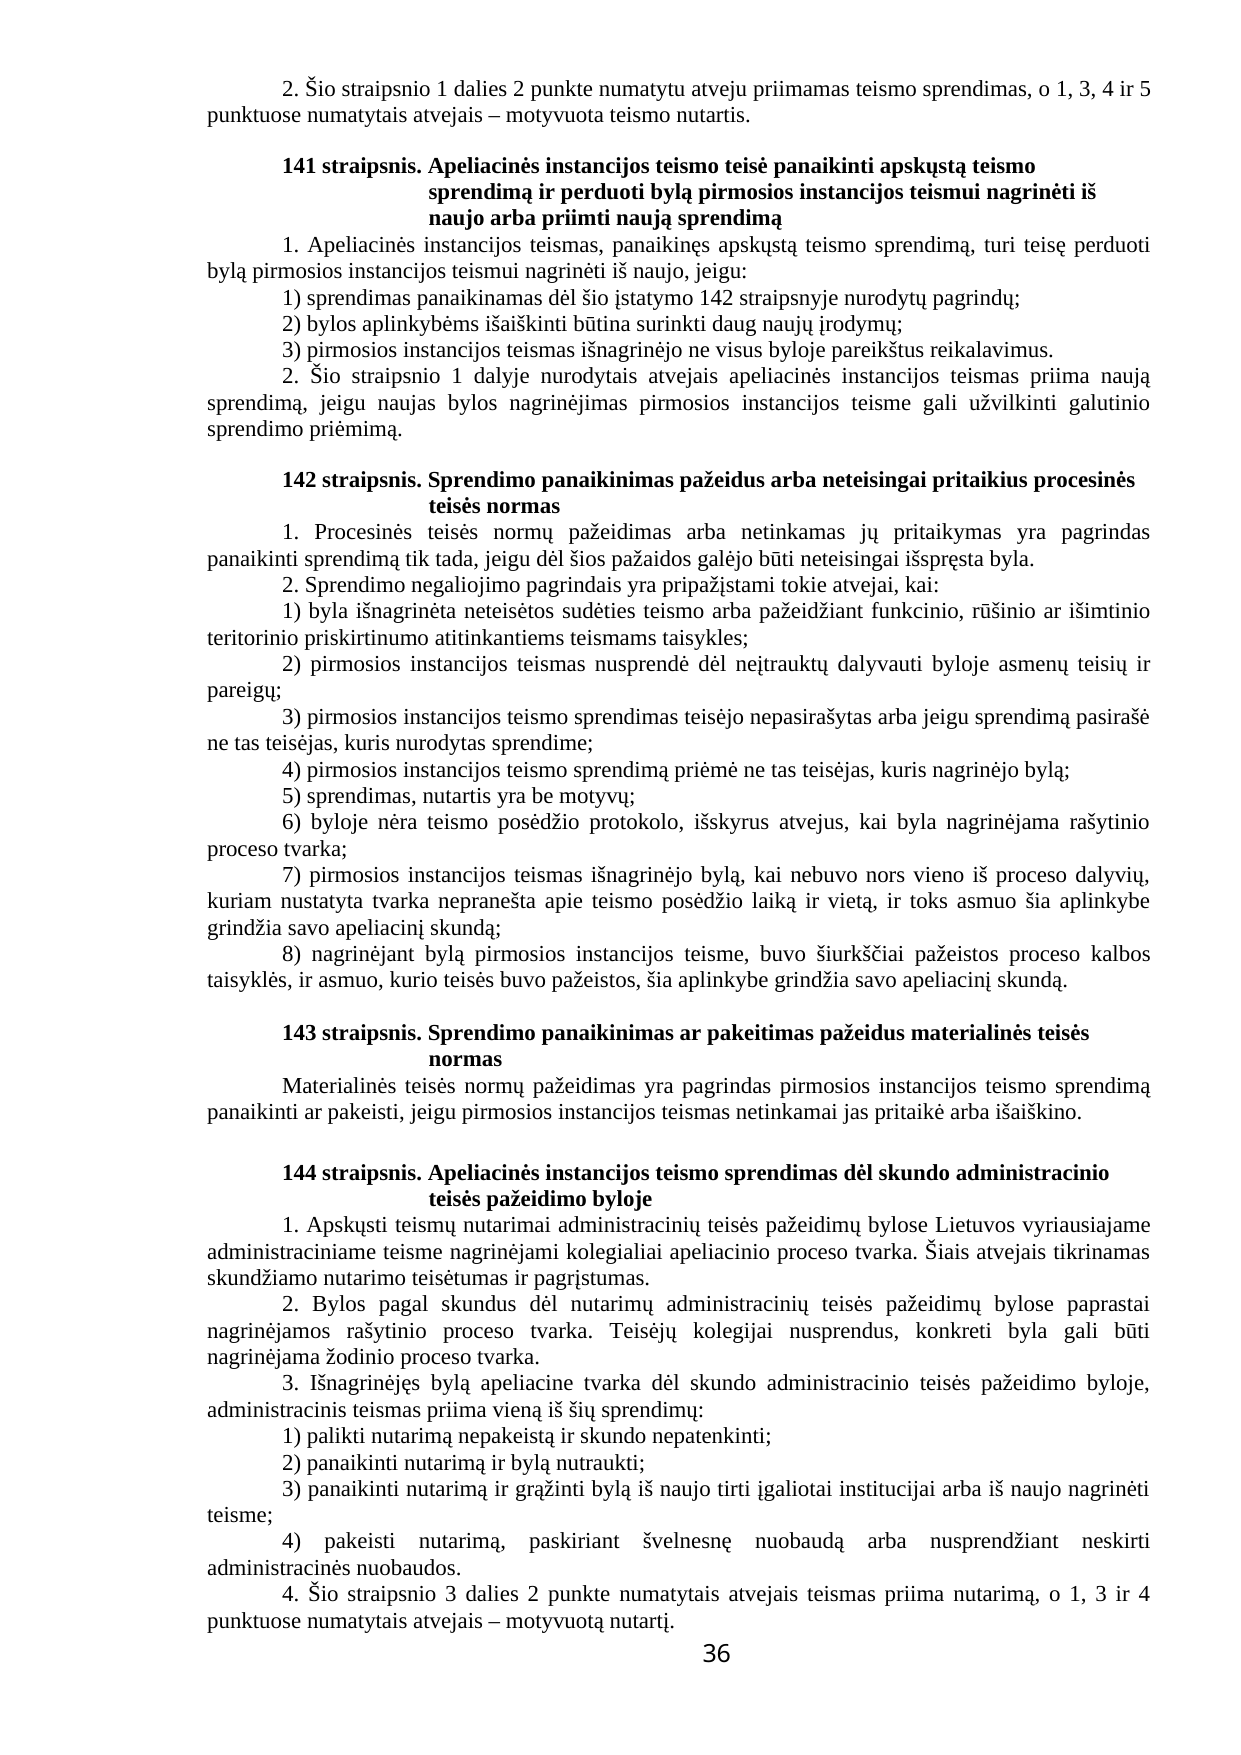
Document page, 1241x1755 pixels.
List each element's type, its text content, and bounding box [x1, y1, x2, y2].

text 3. Išnagrinėjęs bylą apeliacine tvarka dėl skundo administracinio teisės pažeidimo byloje, administracinis teismas priima vieną iš šių sprendimų: [207, 1369, 1152, 1422]
text 1) byla išnagrinėta neteisėtos sudėties teismo arba pažeidžiant funkcinio, rūšinio ar išimtinio teritorinio priskirtinumo atitinkantiems teismams taisykles; [207, 597, 1152, 650]
text 3) pirmosios instancijos teismas išnagrinėjo ne visus byloje pareikštus reikalavimus. [207, 336, 1152, 363]
text normas [428, 1046, 1152, 1072]
text 4. Šio straipsnio 3 dalies 2 punkte numatytais atvejais teismas priima nutarimą, o 1, 3 ir 4 punktuose numatytais atvejais – motyvuotą nutartį. [207, 1580, 1152, 1633]
text 2. Šio straipsnio 1 dalies 2 punkte numatytu atveju priimamas teismo sprendimas, o 1, 3, 4 ir 5 punktuose numatytais atvejais – motyvuota teismo nutartis. [207, 75, 1152, 128]
text 2. Šio straipsnio 1 dalyje nurodytais atvejais apeliacinės instancijos teismas priima naują sprendimą, jeigu naujas bylos nagrinėjimas pirmosios instancijos teisme gali užvilkinti galutinio sprendimo priėmimą. [207, 363, 1152, 442]
text 144 straipsnis. Apeliacinės instancijos teismo sprendimas dėl skundo administracinio [282, 1159, 1152, 1185]
text 6) byloje nėra teismo posėdžio protokolo, išskyrus atvejus, kai byla nagrinėjama rašytinio proceso tvarka; [207, 808, 1152, 861]
text 142 straipsnis. Sprendimo panaikinimas pažeidus arba neteisingai pritaikius procesinės [282, 466, 1152, 492]
text 7) pirmosios instancijos teismas išnagrinėjo bylą, kai nebuvo nors vieno iš proceso dalyvių, kuriam nustatyta tvarka nepranešta apie teismo posėdžio laiką ir vietą, ir toks asmuo šia aplinkybe grindžia savo apeliacinį skundą; [207, 861, 1152, 940]
text teisės normas [428, 492, 1152, 518]
text 3) pirmosios instancijos teismo sprendimas teisėjo nepasirašytas arba jeigu sprendimą pasirašė ne tas teisėjas, kuris nurodytas sprendime; [207, 703, 1152, 756]
text 2. Bylos pagal skundus dėl nutarimų administracinių teisės pažeidimų bylose paprastai nagrinėjamos rašytinio proceso tvarka. Teisėjų kolegijai nusprendus, konkreti byla gali būti nagrinėjama žodinio proceso tvarka. [207, 1290, 1152, 1369]
text teisės pažeidimo byloje [428, 1185, 1152, 1211]
text 141 straipsnis. Apeliacinės instancijos teismo teisė panaikinti apskųstą teismo [282, 152, 1152, 178]
text 8) nagrinėjant bylą pirmosios instancijos teisme, buvo šiurkščiai pažeistos proceso kalbos taisyklės, ir asmuo, kurio teisės buvo pažeistos, šia aplinkybe grindžia savo apeliacinį skundą. [207, 940, 1152, 993]
text 1) palikti nutarimą nepakeistą ir skundo nepatenkinti; [207, 1422, 1152, 1448]
text 1. Apeliacinės instancijos teismas, panaikinęs apskųstą teismo sprendimą, turi teisę perduoti bylą pirmosios instancijos teismui nagrinėti iš naujo, jeigu: [207, 231, 1152, 283]
text 2) bylos aplinkybėms išaiškinti būtina surinkti daug naujų įrodymų; [207, 310, 1152, 336]
text 1. Procesinės teisės normų pažeidimas arba netinkamas jų pritaikymas yra pagrindas panaikinti sprendimą tik tada, jeigu dėl šios pažaidos galėjo būti neteisingai išspręsta byla. [207, 518, 1152, 571]
text naujo arba priimti naują sprendimą [428, 204, 1152, 231]
text 4) pakeisti nutarimą, paskiriant švelnesnę nuobaudą arba nusprendžiant neskirti administracinės nuobaudos. [207, 1528, 1152, 1580]
text Materialinės teisės normų pažeidimas yra pagrindas pirmosios instancijos teismo sprendimą panaikinti ar pakeisti, jeigu pirmosios instancijos teismas netinkamai jas pritaikė arba išaiškino. [207, 1072, 1152, 1124]
text sprendimą ir perduoti bylą pirmosios instancijos teismui nagrinėti iš [428, 178, 1152, 204]
text 3) panaikinti nutarimą ir grąžinti bylą iš naujo tirti įgaliotai institucijai arba iš naujo nagrinėti teisme; [207, 1475, 1152, 1528]
text 2. Sprendimo negaliojimo pagrindais yra pripažįstami tokie atvejai, kai: [207, 571, 1152, 597]
text 4) pirmosios instancijos teismo sprendimą priėmė ne tas teisėjas, kuris nagrinėjo bylą; [207, 756, 1152, 782]
text 2) panaikinti nutarimą ir bylą nutraukti; [207, 1448, 1152, 1475]
text 5) sprendimas, nutartis yra be motyvų; [207, 782, 1152, 808]
text 143 straipsnis. Sprendimo panaikinimas ar pakeitimas pažeidus materialinės teisės [282, 1019, 1152, 1046]
text 1) sprendimas panaikinamas dėl šio įstatymo 142 straipsnyje nurodytų pagrindų; [207, 283, 1152, 310]
text 2) pirmosios instancijos teismas nusprendė dėl neįtrauktų dalyvauti byloje asmenų teisių ir pareigų; [207, 650, 1152, 703]
text 1. Apskųsti teismų nutarimai administracinių teisės pažeidimų bylose Lietuvos vyriausiajame administraciniame teisme nagrinėjami kolegialiai apeliacinio proceso tvarka. Šiais atvejais tikrinamas skundžiamo nutarimo teisėtumas ir pagrįstumas. [207, 1211, 1152, 1290]
